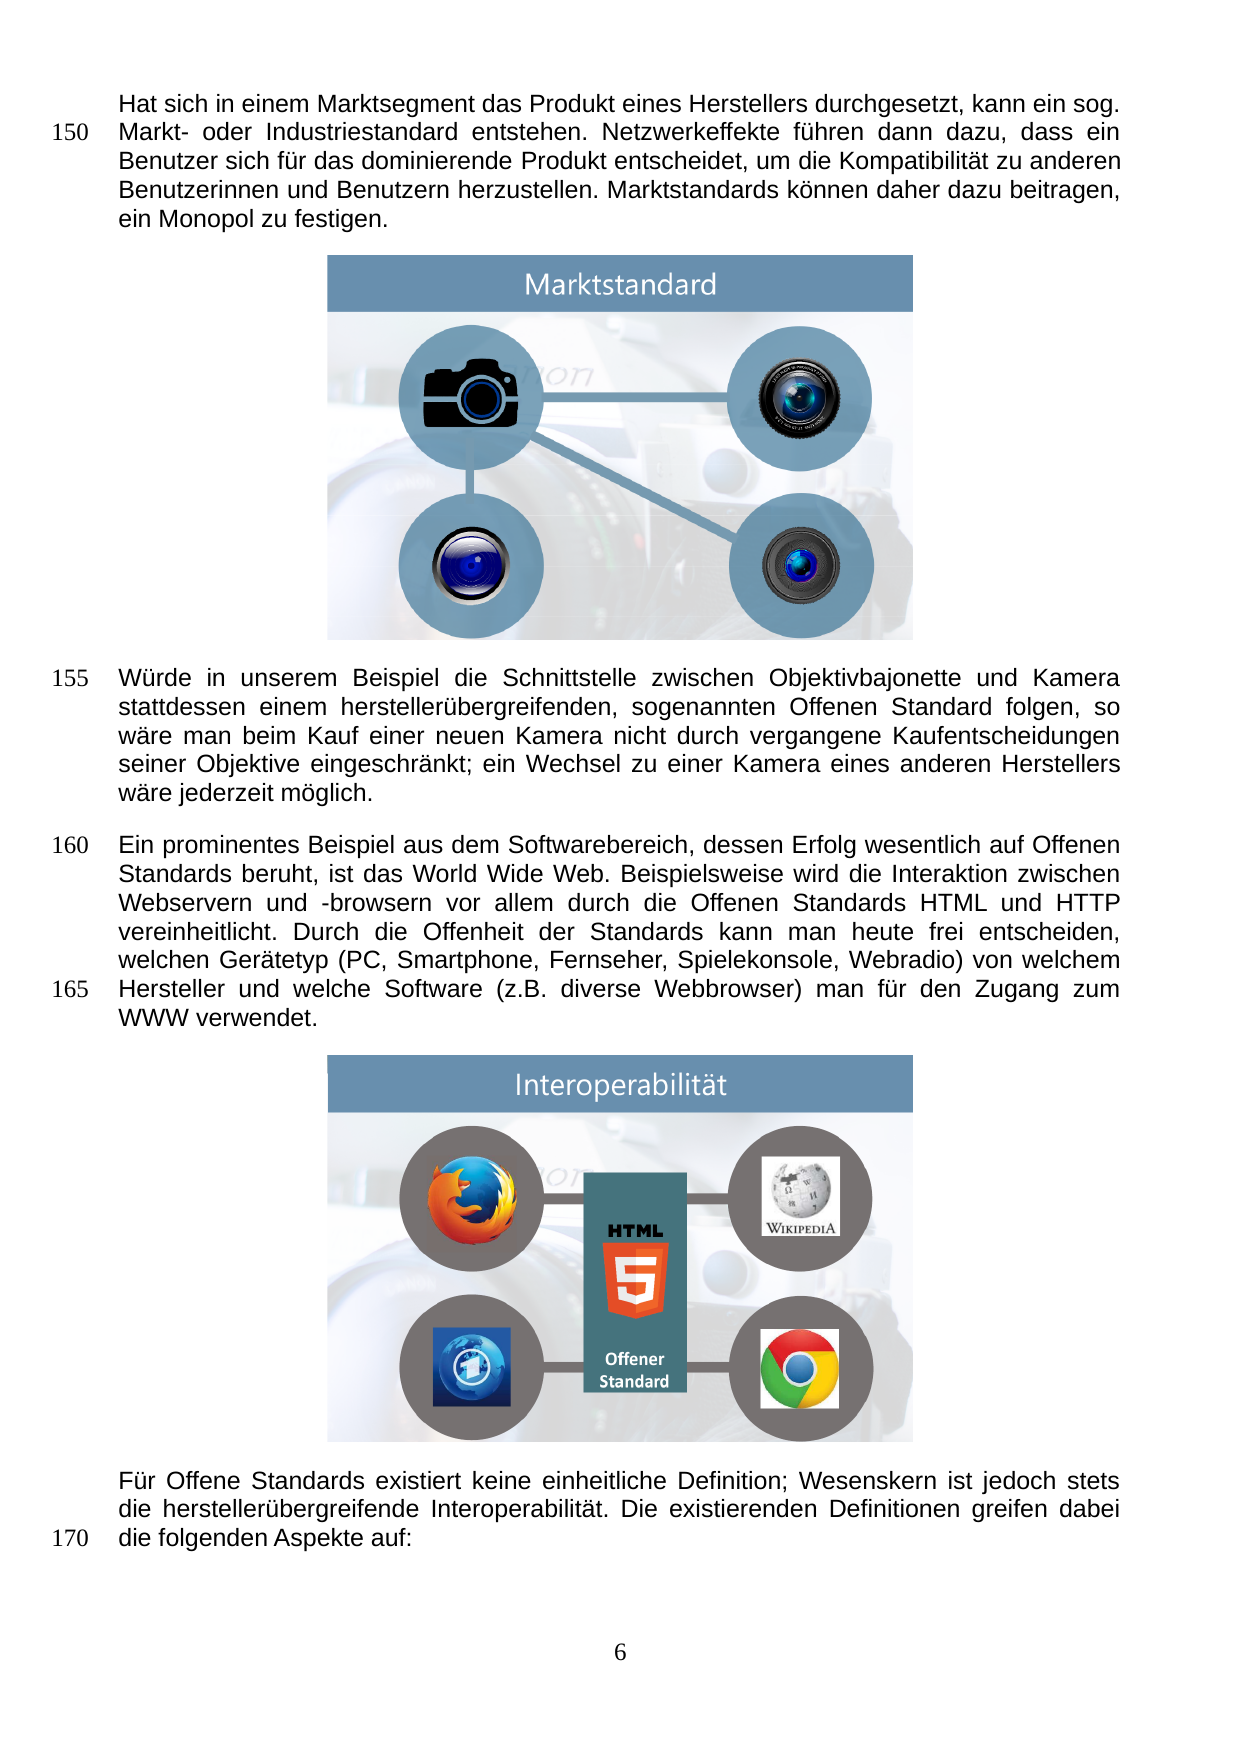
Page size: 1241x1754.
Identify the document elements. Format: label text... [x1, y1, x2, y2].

text Hat sich in einem Marktsegment das Produkt eines Herstellers durchgesetzt, kann ein sog. Markt- oder Industriestandard entstehen. Netzwerkeffekte führen dann dazu, dass ein Benutzer sich für das dominierende Produkt entscheidet, um die Kompatibilität zu anderen Benutzerinnen und Benutzern herzustellen. Marktstandards können daher dazu beitragen, ein Monopol zu festigen. [118, 88, 1122, 232]
text Ein prominentes Beispiel aus dem Softwarebereich, dessen Erfolg wesentlich auf Offenen Standards beruht, ist das World Wide Web. Beispielsweise wird die Interaktion zwischen Webservern und -browsern vor allem durch die Offenen Standards HTML und HTTP vereinheitlicht. Durch die Offenheit der Standards kann man heute frei entscheiden, welchen Gerätetyp (PC, Smartphone, Fernseher, Spielekonsole, Webradio) von welchem Hersteller und welche Software (z.B. diverse Webbrowser) man für den Zugang zum WWW verwendet. [118, 831, 1122, 1032]
picture [327, 1055, 913, 1442]
picture [327, 255, 913, 640]
text Würde in unserem Beispiel die Schnittstelle zwischen Objektivbajonette und Kamera stattdessen einem herstellerübergreifenden, sogenannten Offenen Standard folgen, so wäre man beim Kauf einer neuen Kamera nicht durch vergangene Kaufentscheidungen seiner Objektive eingeschränkt; ein Wechsel zu einer Kamera eines anderen Herstellers wäre jederzeit möglich. [118, 663, 1122, 807]
text Für Offene Standards existiert keine einheitliche Definition; Wesenskern ist jedoch stets die herstellerübergreifende Interoperabilität. Die existierenden Definitionen greifen dabei die folgenden Aspekte auf: [118, 1466, 1122, 1552]
